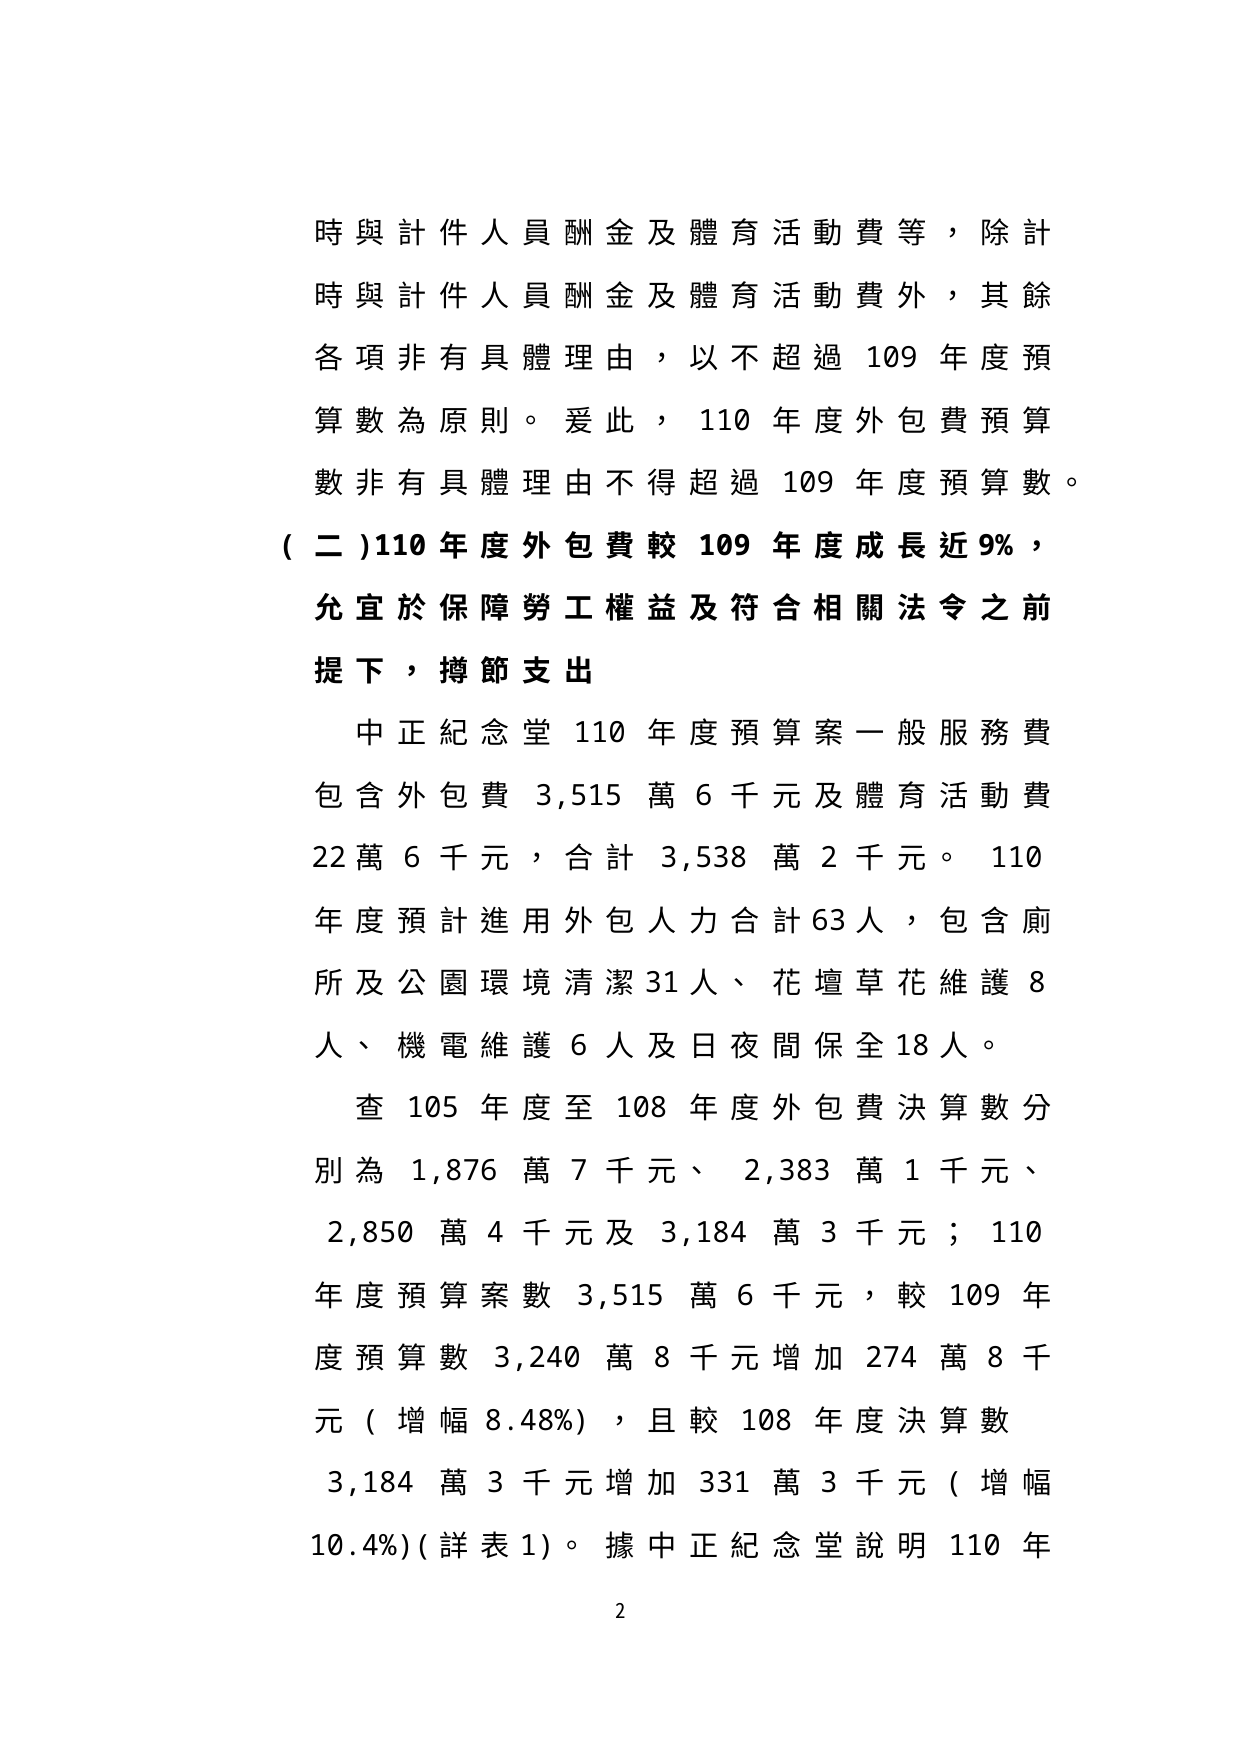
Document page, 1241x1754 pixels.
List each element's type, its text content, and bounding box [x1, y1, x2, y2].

text (二)110年度外包費較109年度成長近9%，允宜於保障勞工權益及符合相關法令之前提下，撙節支出 [242, 502, 1058, 689]
text 中正紀念堂110年度預算案一般服務費包含外包費3,515萬6千元及體育活動費22萬6千元，合計3,538萬2千元。110年度預計進用外包人力合計63人，包含廁所及公園環境清潔31人、花壇草花維護8人、機電維護6人及日夜間保全18人。 [271, 689, 1058, 1064]
text 查105年度至108年度外包費決算數分別為1,876萬7千元、2,383萬1千元、2,850萬4千元及3,184萬3千元；110年度預算案數3,515萬6千元，較109年度預算數3,240萬8千元增加274萬8千元(增幅8.48%)，且較108年度決算數3,184萬3千元增加331萬3千元(增幅10.4%)(詳表1)。據中正紀念堂說明110年 [271, 1064, 1058, 1564]
text 附屬單位預算共同項目編列作業規範規定，一般服務費包括棧儲、包裝、代理(辦)、加工、外包、節目演出費用、計時與計件人員酬金及體育活動費等，除計時與計件人員酬金及體育活動費外，其餘各項非有具體理由，以不超過109年度預算數為原則。爰此，110年度外包費預算數非有具體理由不得超過109年度預算數。 [271, 189, 1058, 502]
